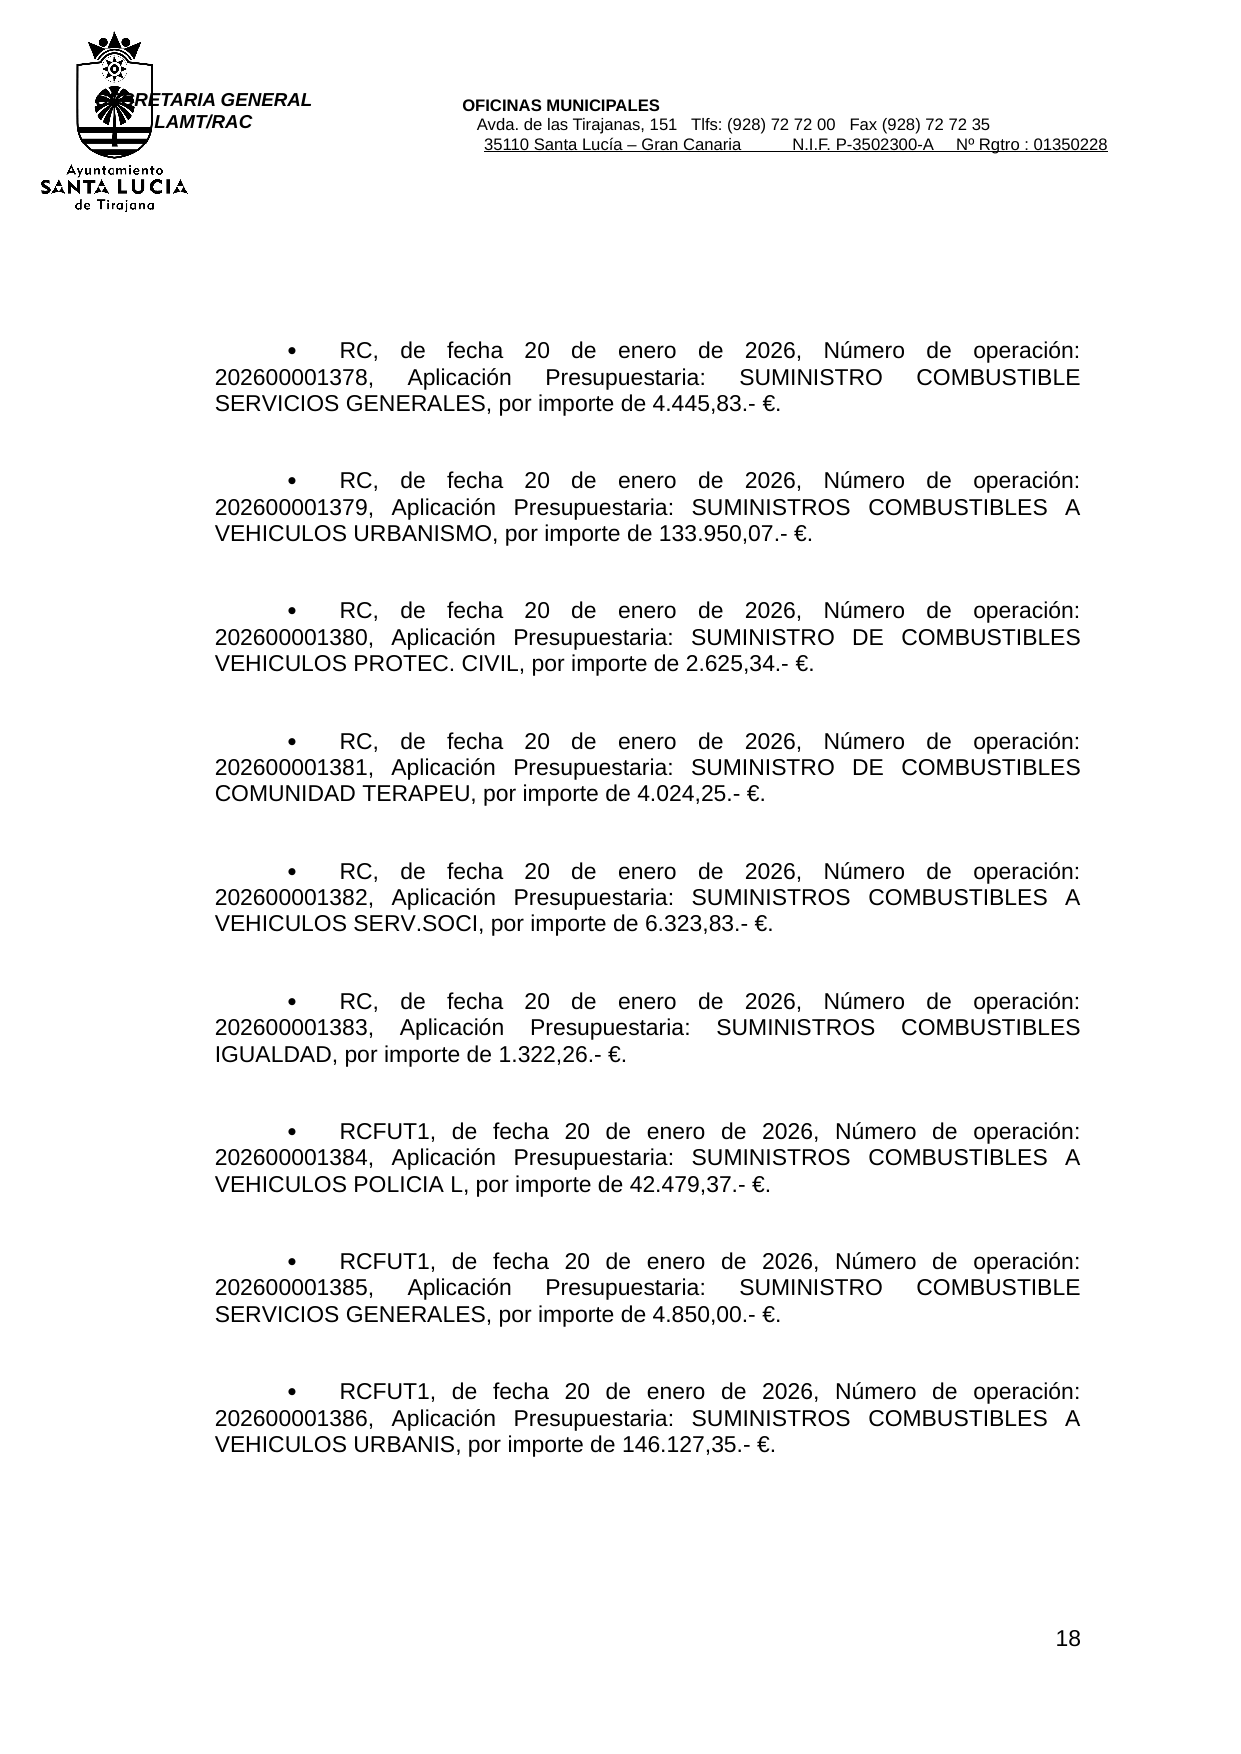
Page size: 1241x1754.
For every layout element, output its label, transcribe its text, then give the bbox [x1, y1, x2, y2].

list RCFUT1, de fecha 20 de enero de 2026, Número de operación: 202600001386, Aplicación Presupuestaria: SUMINISTROS COMBUSTIBLES A VEHICULOS URBANIS, por importe de 146.127,35.- €. [214, 1378, 1081, 1457]
picture [12, 1, 215, 238]
list RC, de fecha 20 de enero de 2026, Número de operación: 202600001379, Aplicación Presupuestaria: SUMINISTROS COMBUSTIBLES A VEHICULOS URBANISMO, por importe de 133.950,07.- €. [214, 467, 1081, 546]
list RC, de fecha 20 de enero de 2026, Número de operación: 202600001380, Aplicación Presupuestaria: SUMINISTRO DE COMBUSTIBLES VEHICULOS PROTEC. CIVIL, por importe de 2.625,34.- €. [214, 597, 1081, 677]
list RCFUT1, de fecha 20 de enero de 2026, Número de operación: 202600001384, Aplicación Presupuestaria: SUMINISTROS COMBUSTIBLES A VEHICULOS POLICIA L, por importe de 42.479,37.- €. [214, 1118, 1081, 1197]
list RC, de fecha 20 de enero de 2026, Número de operación: 202600001381, Aplicación Presupuestaria: SUMINISTRO DE COMBUSTIBLES COMUNIDAD TERAPEU, por importe de 4.024,25.- €. [214, 728, 1081, 807]
list RCFUT1, de fecha 20 de enero de 2026, Número de operación: 202600001385, Aplicación Presupuestaria: SUMINISTRO COMBUSTIBLE SERVICIOS GENERALES, por importe de 4.850,00.- €. [214, 1248, 1081, 1327]
list RC, de fecha 20 de enero de 2026, Número de operación: 202600001383, Aplicación Presupuestaria: SUMINISTROS COMBUSTIBLES IGUALDAD, por importe de 1.322,26.- €. [214, 988, 1081, 1067]
list RC, de fecha 20 de enero de 2026, Número de operación: 202600001382, Aplicación Presupuestaria: SUMINISTROS COMBUSTIBLES A VEHICULOS SERV.SOCI, por importe de 6.323,83.- €. [214, 858, 1081, 937]
list RC, de fecha 20 de enero de 2026, Número de operación: 202600001378, Aplicación Presupuestaria: SUMINISTRO COMBUSTIBLE SERVICIOS GENERALES, por importe de 4.445,83.- €. [214, 337, 1081, 416]
